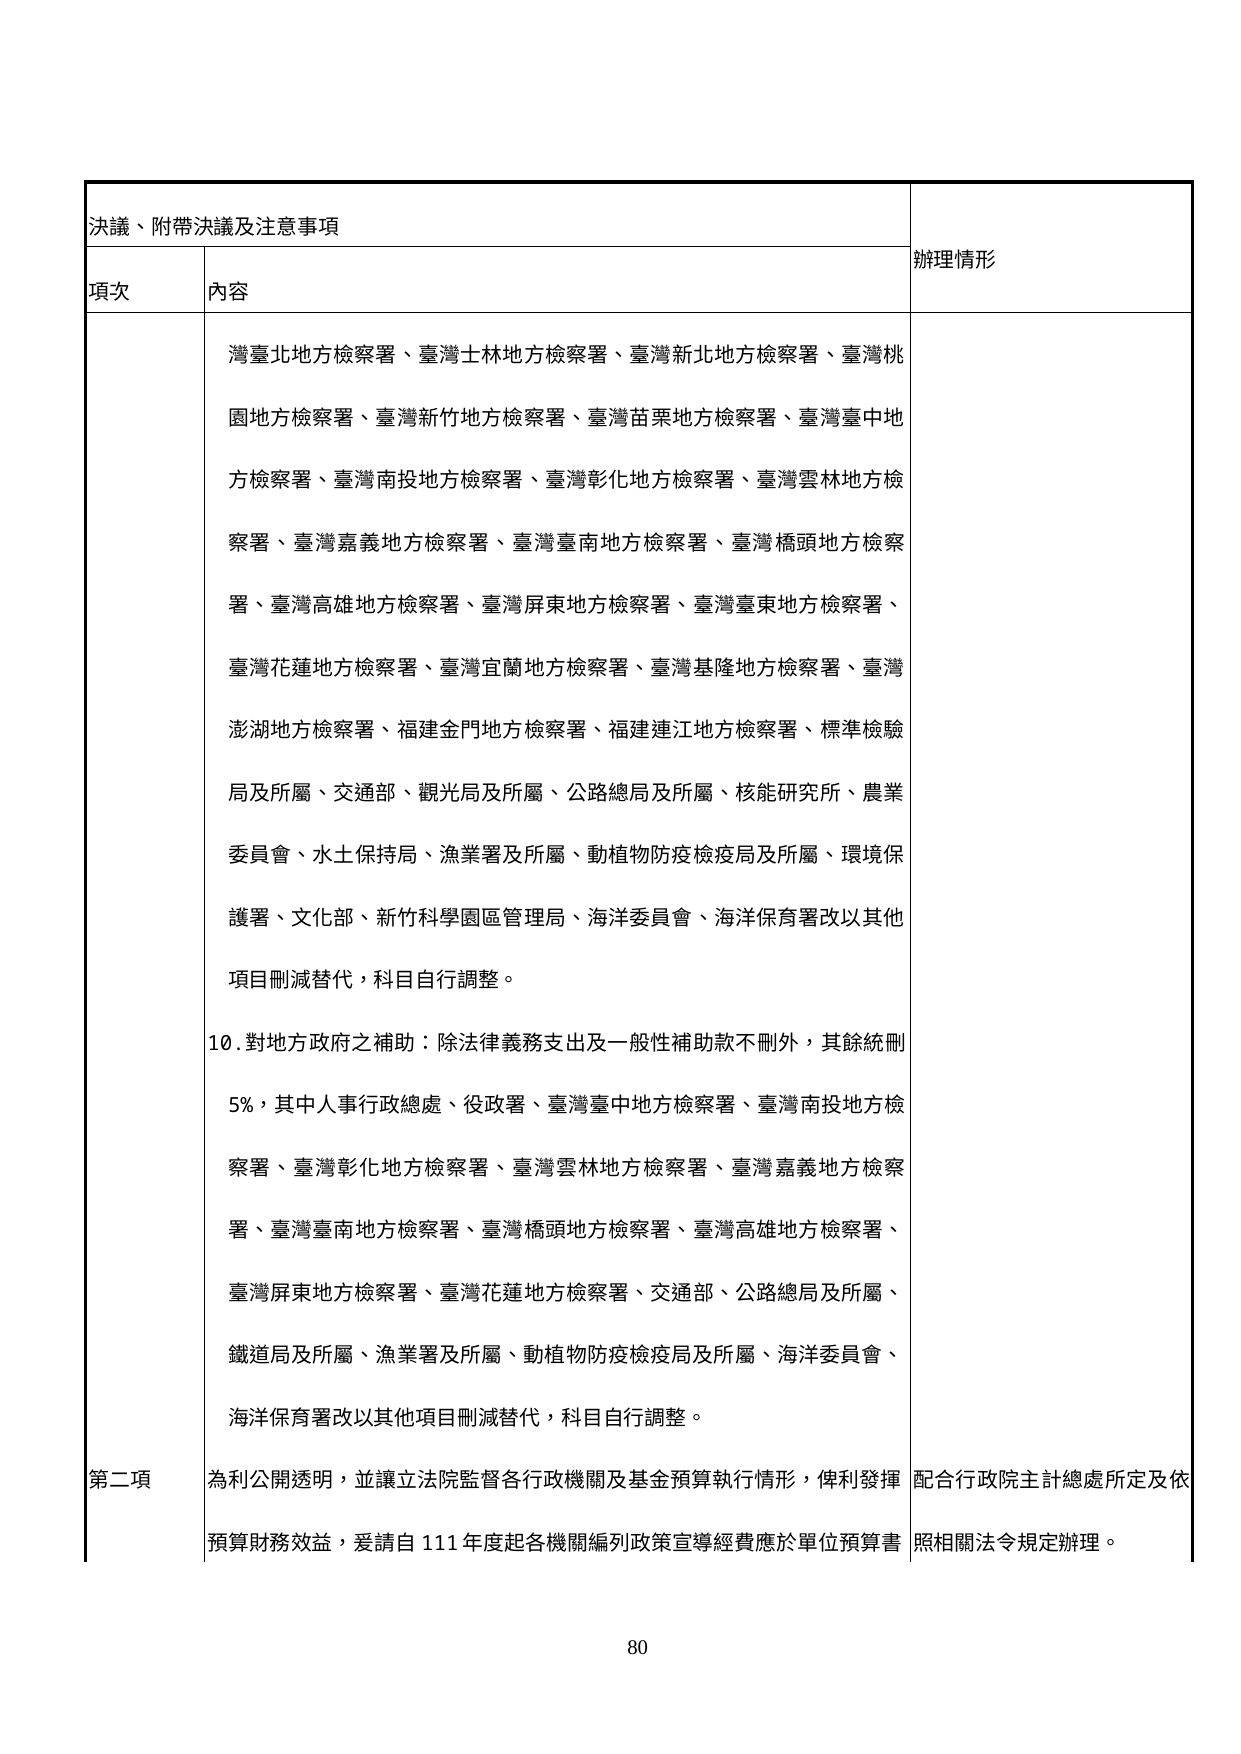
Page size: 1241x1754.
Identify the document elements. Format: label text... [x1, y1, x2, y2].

table_cell 內容 [205, 247, 910, 312]
table_header 辦理情形 [911, 184, 1191, 312]
table_cell [911, 313, 1191, 1437]
table_header 決議、附帶決議及注意事項 [87, 184, 910, 246]
table_cell 配合行政院主計總處所定及依照相關法令規定辦理。 [911, 1437, 1191, 1562]
table_cell 灣臺北地方檢察署、臺灣士林地方檢察署、臺灣新北地方檢察署、臺灣桃園地方檢察署、臺灣新竹地方檢察署、臺灣苗栗地方檢察署、臺灣臺中地方檢察署、臺灣南投地方檢察署、臺灣彰化地方檢察署、臺灣雲林地方檢察署、臺灣嘉義地方檢察署、臺灣臺南地方檢察署、臺灣橋頭地方檢察署、臺灣高雄地方檢察署、臺灣屏東地方檢察署、臺灣臺東地方檢察署、臺灣花蓮地方檢察署、臺灣宜蘭地方檢察署、臺灣基隆地方檢察署、臺灣澎湖地方檢察署、福建金門地方檢察署、福建連江地方檢察署、標準檢驗局及所屬、交通部、觀光局及所屬、公路總局及所屬、核能研究所、農業委員會、水土保持局、漁業署及所屬、動植物防疫檢疫局及所屬、環境保護署、文化部、新竹科學園區管理局、海洋委員會、海洋保育署改以其他項目刪減替代，科目自行調整。 10.對地方政府之補助：除法律義務支出及一般性補助款不刪外，其餘統刪5%，其中人事行政總處、役政署、臺灣臺中地方檢察署、臺灣南投地方檢察署、臺灣彰化地方檢察署、臺灣雲林地方檢察署、臺灣嘉義地方檢察署、臺灣臺南地方檢察署、臺灣橋頭地方檢察署、臺灣高雄地方檢察署、臺灣屏東地方檢察署、臺灣花蓮地方檢察署、交通部、公路總局及所屬、鐵道局及所屬、漁業署及所屬、動植物防疫檢疫局及所屬、海洋委員會、海洋保育署改以其他項目刪減替代，科目自行調整。 [205, 313, 910, 1437]
table_cell [87, 313, 204, 1437]
table_cell 為利公開透明，並讓立法院監督各行政機關及基金預算執行情形，俾利發揮預算財務效益，爰請自111年度起各機關編列政策宣導經費應於單位預算書 [205, 1437, 910, 1562]
table_cell 第二項 [87, 1437, 204, 1562]
table_cell 項次 [87, 247, 204, 312]
